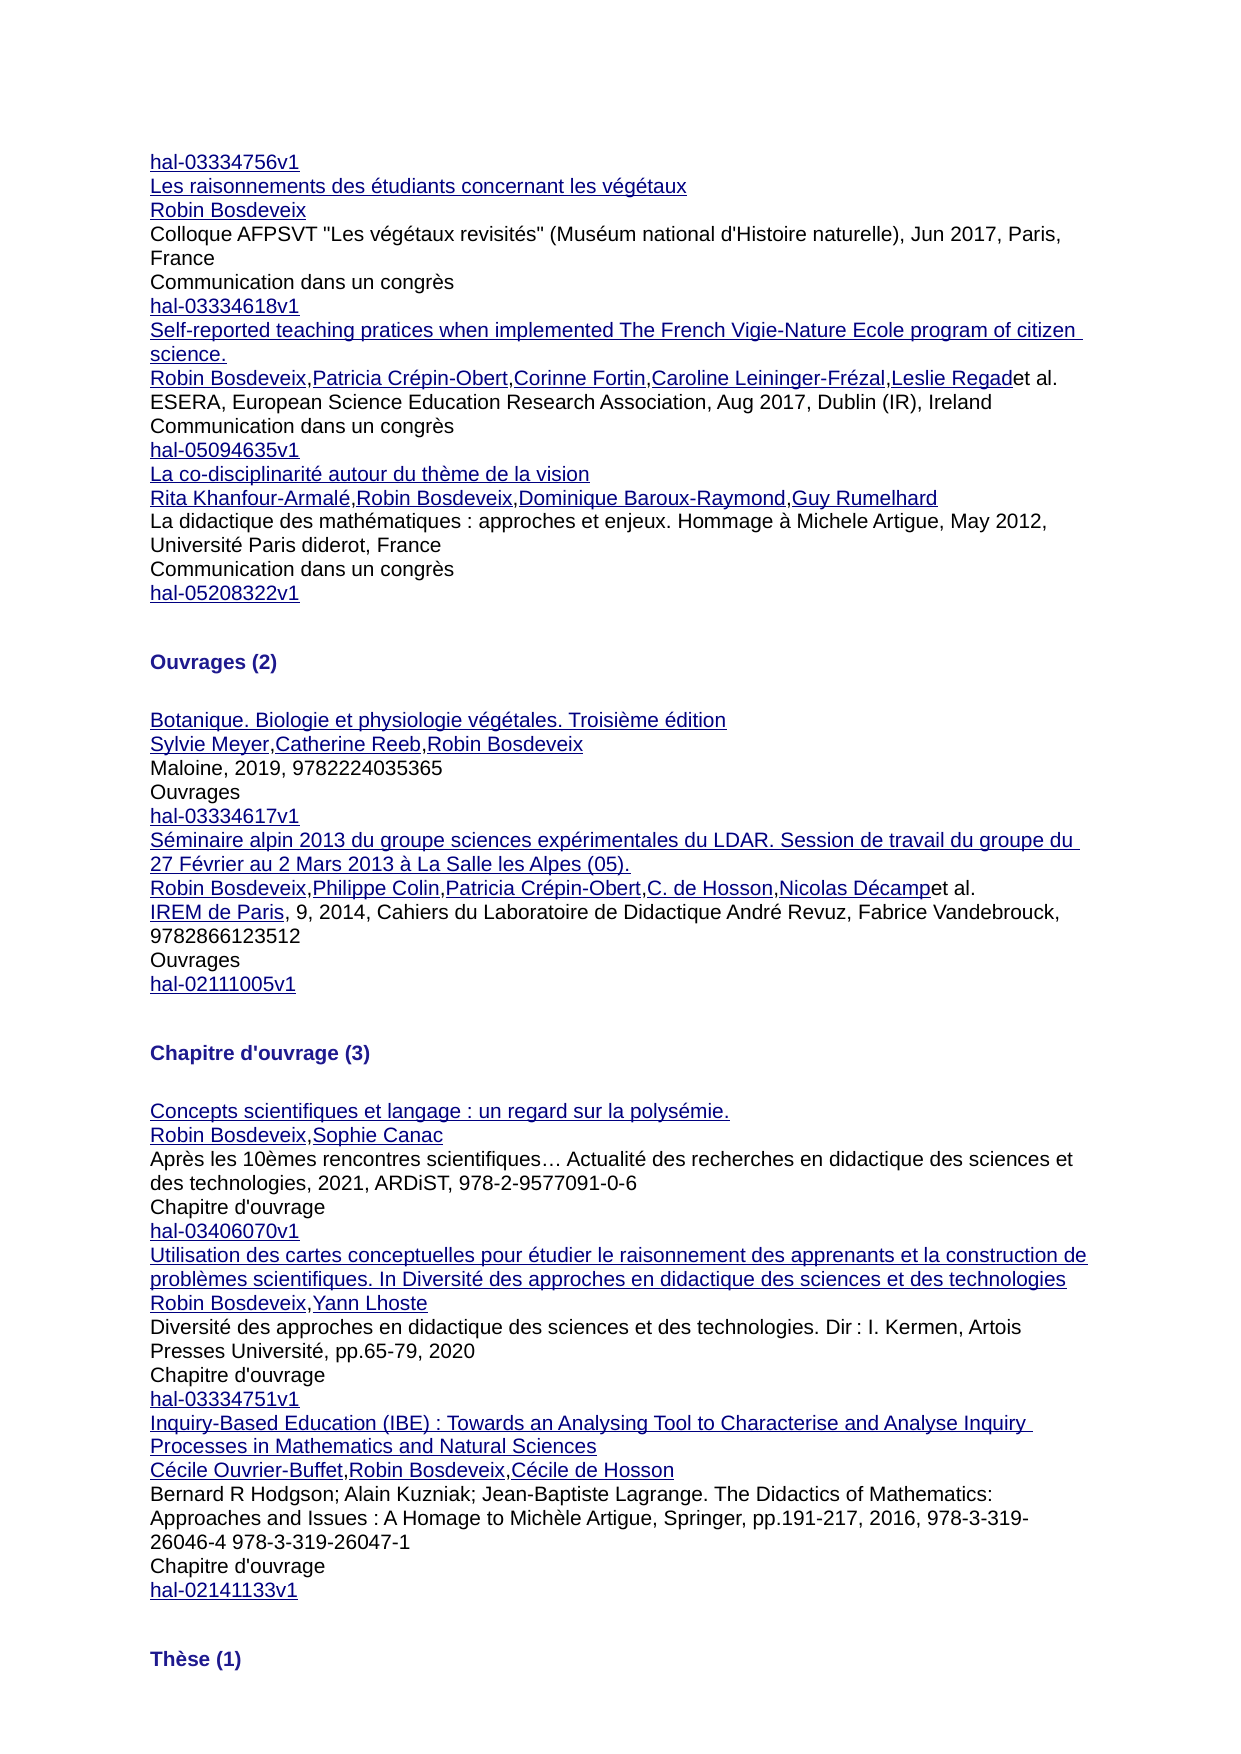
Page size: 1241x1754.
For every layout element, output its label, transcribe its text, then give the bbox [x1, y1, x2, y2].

table_header Concepts scientifiques et langage : un regard sur la polysémie. Robin Bosdeveix,Sophie Canac Après les 10èmes rencontres scientifiques… Actualité des recherches en didactique des sciences et des technologies, 2021, ARDiST, 978-2-9577091-0-6 Chapitre d'ouvrage hal-03406070v1 [150, 1099, 1090, 1243]
table_cell Séminaire alpin 2013 du groupe sciences expérimentales du LDAR. Session de travail du groupe du 27 Février au 2 Mars 2013 à La Salle les Alpes (05). Robin Bosdeveix,Philippe Colin,Patricia Crépin-Obert,C. de Hosson,Nicolas Décampet al. IREM de Paris, 9, 2014, Cahiers du Laboratoire de Didactique André Revuz, Fabrice Vandebrouck, 9782866123512 Ouvrages hal-02111005v1 [150, 828, 1090, 996]
table_cell Les raisonnements des étudiants concernant les végétaux Robin Bosdeveix Colloque AFPSVT "Les végétaux revisités" (Muséum national d'Histoire naturelle), Jun 2017, Paris, France Communication dans un congrès hal-03334618v1 [150, 174, 1090, 318]
subtitle Chapitre d'ouvrage (3) [150, 1041, 1090, 1064]
table_cell Utilisation des cartes conceptuelles pour étudier le raisonnement des apprenants et la construction de problèmes scientifiques. In Diversité des approches en didactique des sciences et des technologies Robin Bosdeveix,Yann Lhoste Diversité des approches en didactique des sciences et des technologies. Dir : I. Kermen, Artois Presses Université, pp.65-79, 2020 Chapitre d'ouvrage hal-03334751v1 [150, 1243, 1090, 1410]
table_cell hal-03334756v1 [150, 150, 1090, 174]
table_header Botanique. Biologie et physiologie végétales. Troisième édition Sylvie Meyer,Catherine Reeb,Robin Bosdeveix Maloine, 2019, 9782224035365 Ouvrages hal-03334617v1 [150, 708, 1090, 828]
table_cell Inquiry-Based Education (IBE) : Towards an Analysing Tool to Characterise and Analyse Inquiry Processes in Mathematics and Natural Sciences Cécile Ouvrier-Buffet,Robin Bosdeveix,Cécile de Hosson Bernard R Hodgson; Alain Kuzniak; Jean-Baptiste Lagrange. The Didactics of Mathematics: Approaches and Issues : A Homage to Michèle Artigue, Springer, pp.191-217, 2016, 978-3-319-26046-4 978-3-319-26047-1 Chapitre d'ouvrage hal-02141133v1 [150, 1410, 1090, 1602]
table_cell Self-reported teaching pratices when implemented The French Vigie-Nature Ecole program of citizen science. Robin Bosdeveix,Patricia Crépin-Obert,Corinne Fortin,Caroline Leininger-Frézal,Leslie Regadet al. ESERA, European Science Education Research Association, Aug 2017, Dublin (IR), Ireland Communication dans un congrès hal-05094635v1 [150, 318, 1090, 461]
table_cell La co-disciplinarité autour du thème de la vision Rita Khanfour-Armalé,Robin Bosdeveix,Dominique Baroux-Raymond,Guy Rumelhard La didactique des mathématiques : approches et enjeux. Hommage à Michele Artigue, May 2012, Université Paris diderot, France Communication dans un congrès hal-05208322v1 [150, 461, 1090, 605]
subtitle Thèse (1) [150, 1647, 1090, 1671]
subtitle Ouvrages (2) [150, 650, 1090, 674]
